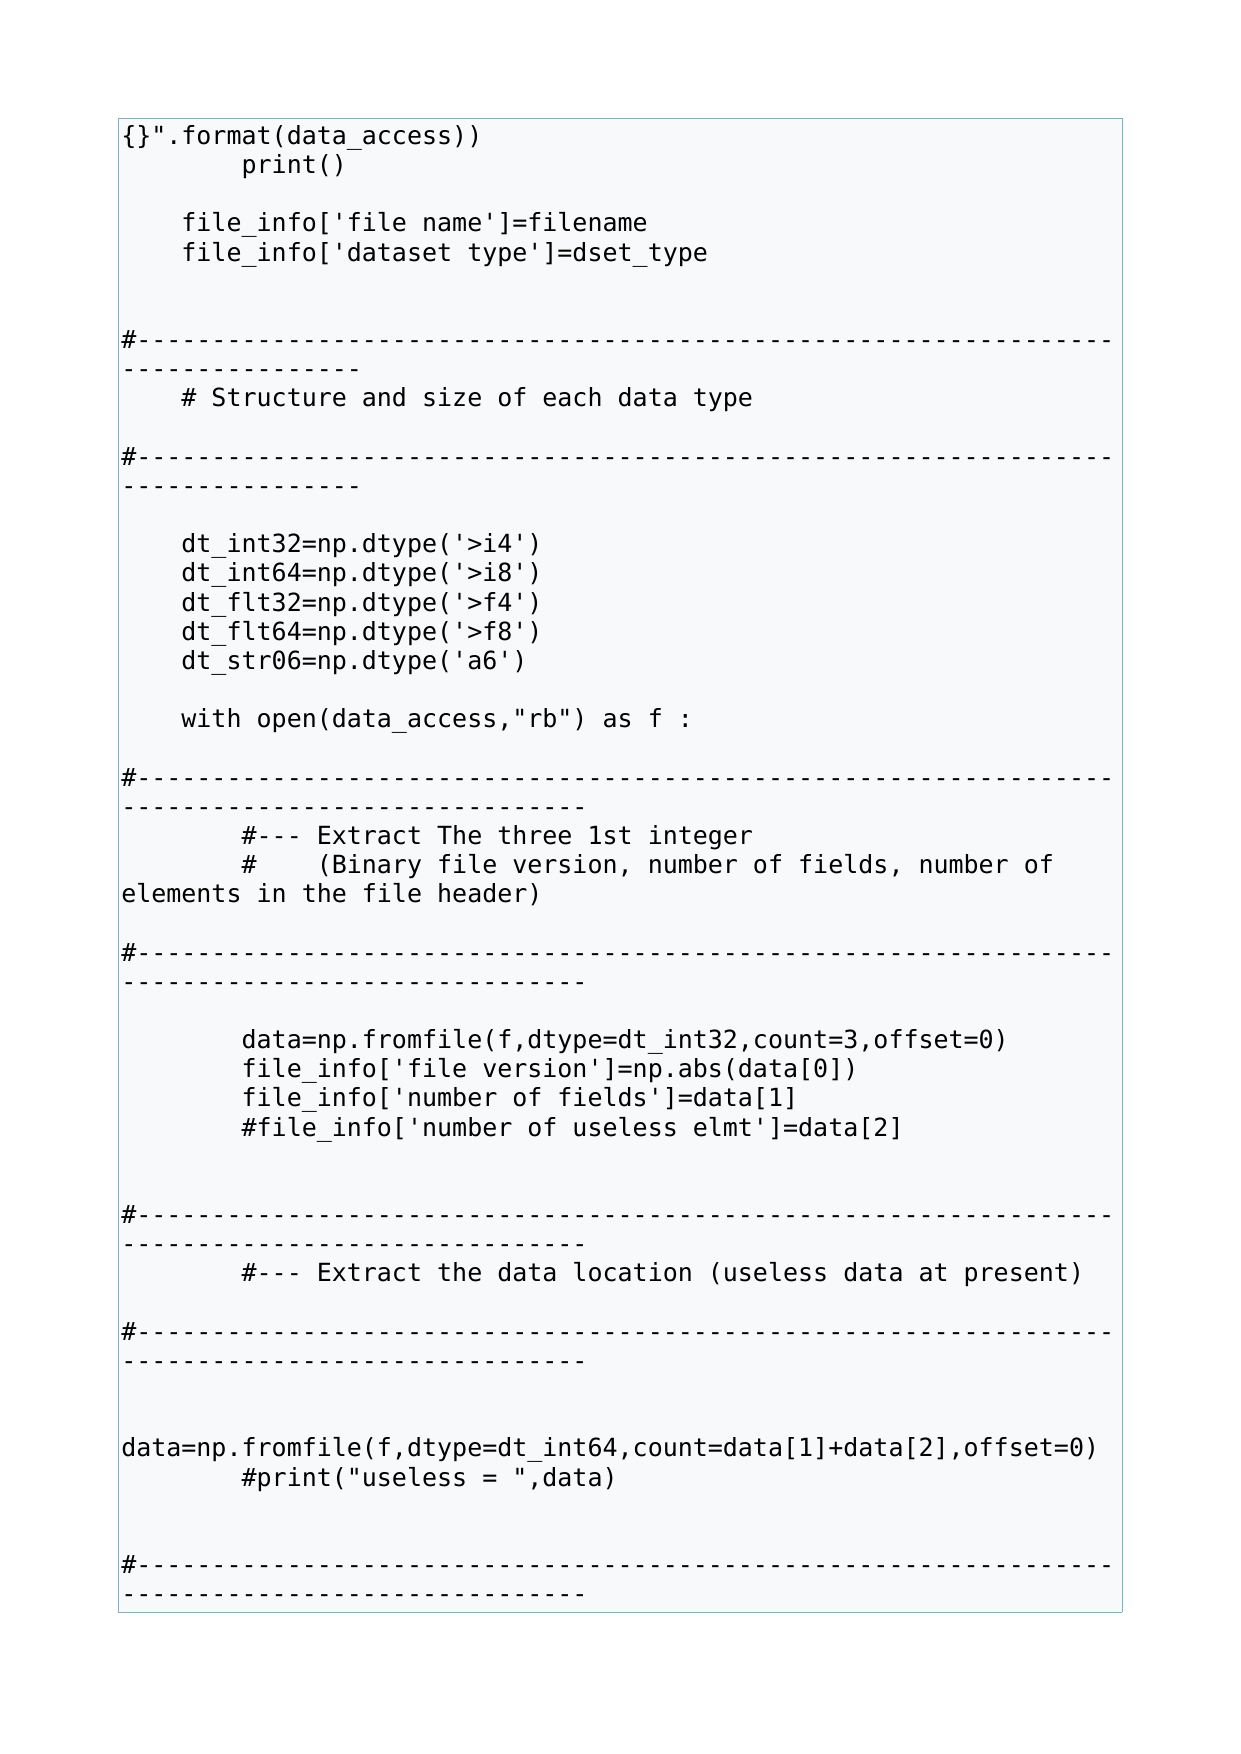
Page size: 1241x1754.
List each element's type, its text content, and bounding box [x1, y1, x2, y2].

table_header {}".format(data_access)) print() file_info['file name']=filename file_info['dataset type']=dset_type #--------------------------------------------------------------------------------- # Structure and size of each data type #--------------------------------------------------------------------------------- dt_int32=np.dtype('>i4') dt_int64=np.dtype('>i8') dt_flt32=np.dtype('>f4') dt_flt64=np.dtype('>f8') dt_str06=np.dtype('a6') with open(data_access,"rb") as f : #------------------------------------------------------------------------------------------------ #--- Extract The three 1st integer # (Binary file version, number of fields, number of elements in the file header) #------------------------------------------------------------------------------------------------ data=np.fromfile(f,dtype=dt_int32,count=3,offset=0) file_info['file version']=np.abs(data[0]) file_info['number of fields']=data[1] #file_info['number of useless elmt']=data[2] #------------------------------------------------------------------------------------------------ #--- Extract the data location (useless data at present) #------------------------------------------------------------------------------------------------ data=np.fromfile(f,dtype=dt_int64,count=data[1]+data[2],offset=0) #print("useless = ",data) #------------------------------------------------------------------------------------------------ [119, 119, 1122, 1612]
